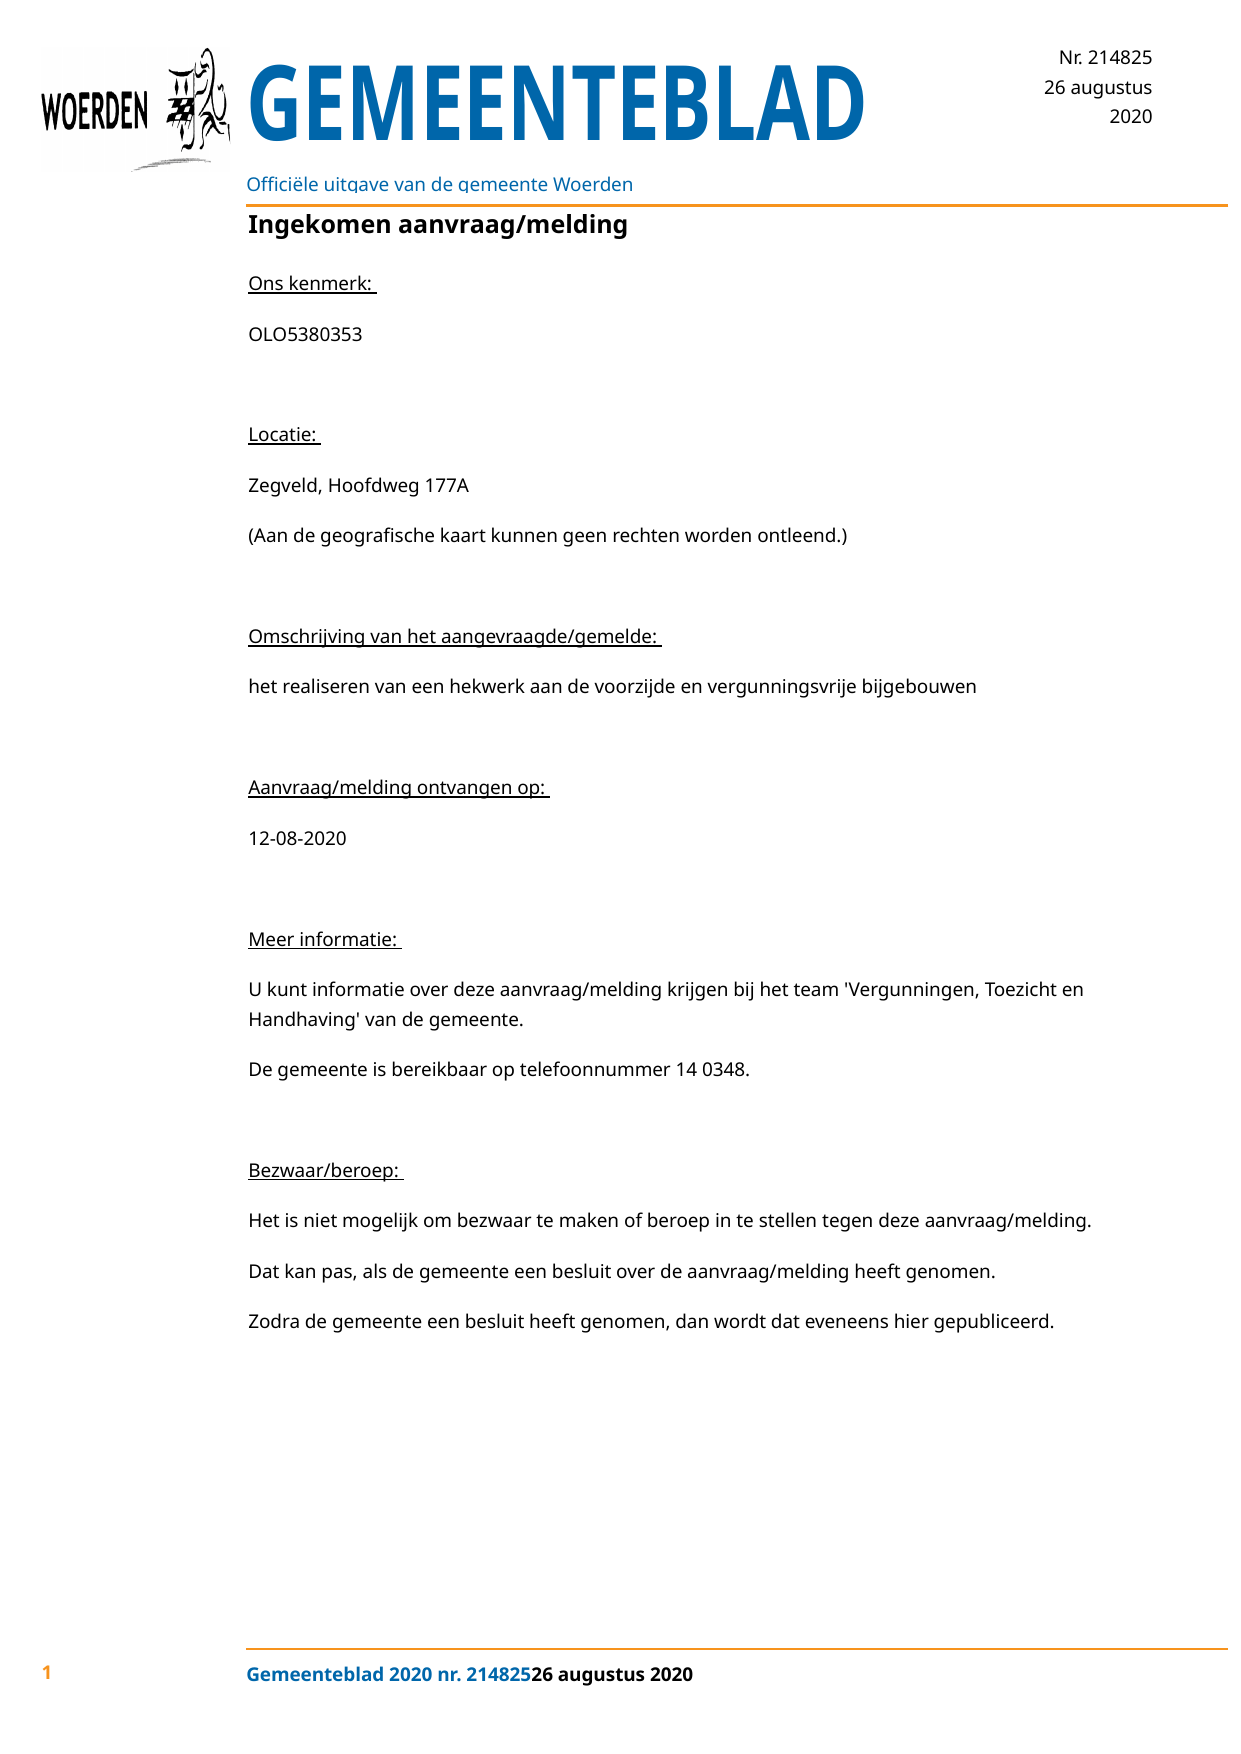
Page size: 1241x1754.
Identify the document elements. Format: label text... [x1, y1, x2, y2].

text Ingekomen aanvraag/melding [248, 207, 1152, 241]
text Meer informatie: [248, 926, 1152, 951]
text Ons kenmerk: [248, 270, 1152, 296]
text U kunt informatie over deze aanvraag/melding krijgen bij het team 'Vergunningen, Toezicht en Handhaving' van de gemeente. [248, 976, 1152, 1031]
text Het is niet mogelijk om bezwaar te maken of beroep in te stellen tegen deze aanvraag/melding. [248, 1207, 1152, 1233]
text Zegveld, Hoofdweg 177A [248, 472, 1152, 498]
text Bezwaar/beroep: [248, 1157, 1152, 1183]
text OLO5380353 [248, 321, 1152, 346]
text (Aan de geografische kaart kunnen geen rechten worden ontleend.) [248, 522, 1152, 548]
text Aanvraag/melding ontvangen op: [248, 774, 1152, 800]
text De gemeente is bereikbaar op telefoonnummer 14 0348. [248, 1056, 1152, 1082]
text het realiseren van een hekwerk aan de voorzijde en vergunningsvrije bijgebouwen [248, 674, 1152, 699]
picture [41, 47, 231, 172]
text Locatie: [248, 422, 1152, 447]
text Dat kan pas, als de gemeente een besluit over de aanvraag/melding heeft genomen. [248, 1258, 1152, 1283]
text Omschrijving van het aangevraagde/gemelde: [248, 623, 1152, 649]
text 12-08-2020 [248, 825, 1152, 851]
text Zodra de gemeente een besluit heeft genomen, dan wordt dat eveneens hier gepubliceerd. [248, 1308, 1152, 1334]
